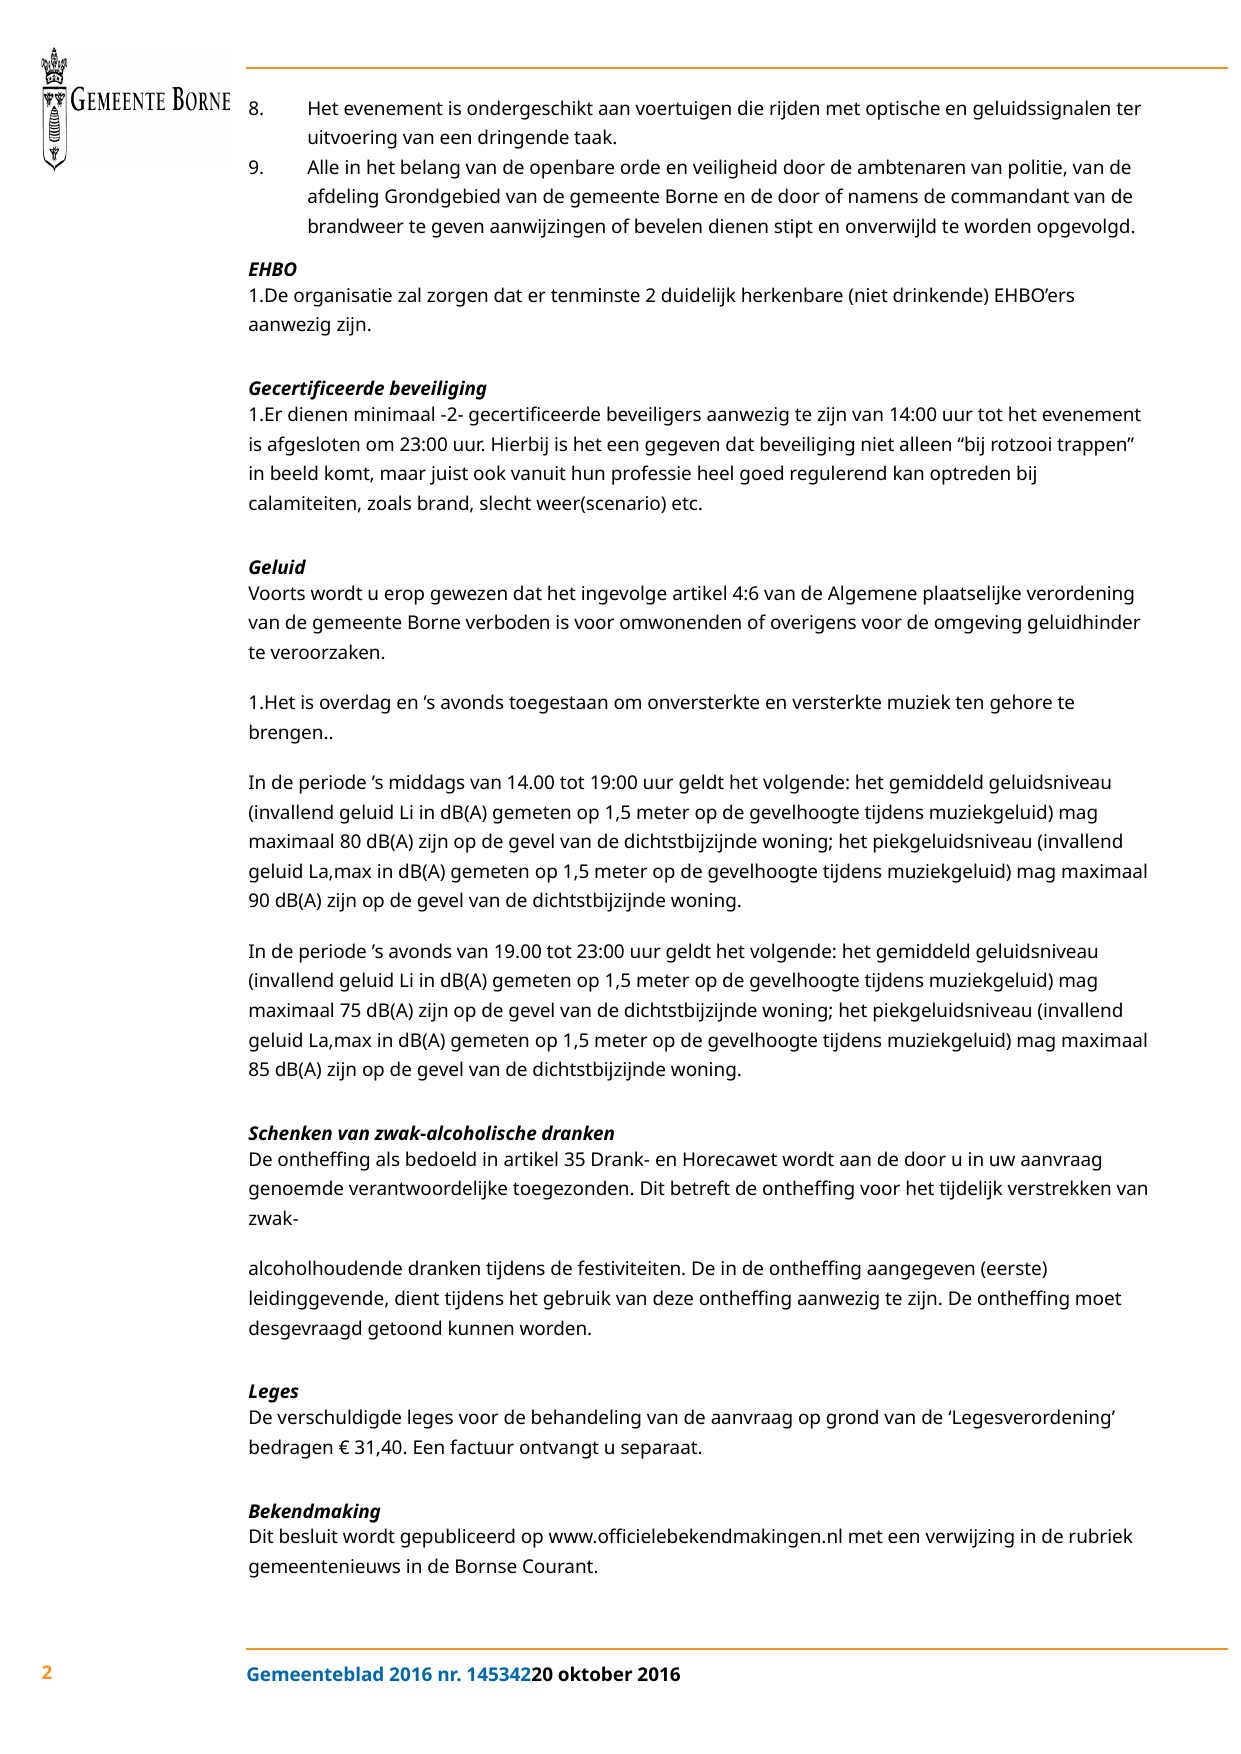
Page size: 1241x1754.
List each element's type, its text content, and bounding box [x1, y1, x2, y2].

text In de periode ’s middags van 14.00 tot 19:00 uur geldt het volgende: het gemiddeld geluidsniveau (invallend geluid Li in dB(A) gemeten op 1,5 meter op de gevelhoogte tijdens muziekgeluid) mag maximaal 80 dB(A) zijn op de gevel van de dichtstbijzijnde woning; het piekgeluidsniveau (invallend geluid La,max in dB(A) gemeten op 1,5 meter op de gevelhoogte tijdens muziekgeluid) mag maximaal 90 dB(A) zijn op de gevel van de dichtstbijzijnde woning. [248, 769, 1152, 913]
text Dit besluit wordt gepubliceerd op www.officielebekendmakingen.nl met een verwijzing in de rubriek gemeentenieuws in de Bornse Courant. [248, 1524, 1152, 1579]
text De verschuldigde leges voor de behandeling van de aanvraag op grond van de ‘Legesverordening’ bedragen € 31,40. Een factuur ontvangt u separaat. [248, 1404, 1152, 1460]
text Gecertificeerde beveiliging [248, 376, 1152, 401]
picture [41, 47, 231, 172]
text De ontheffing als bedoeld in artikel 35 Drank- en Horecawet wordt aan de door u in uw aanvraag genoemde verantwoordelijke toegezonden. Dit betreft de ontheffing voor het tijdelijk verstrekken van zwak- [248, 1146, 1152, 1231]
text 1.Er dienen minimaal -2- gecertificeerde beveiligers aanwezig te zijn van 14:00 uur tot het evenement is afgesloten om 23:00 uur. Hierbij is het een gegeven dat beveiliging niet alleen “bij rotzooi trappen” in beeld komt, maar juist ook vanuit hun professie heel goed regulerend kan optreden bij calamiteiten, zoals brand, slecht weer(scenario) etc. [248, 401, 1152, 516]
text EHBO [248, 256, 1152, 282]
text alcoholhoudende dranken tijdens de festiviteiten. De in de ontheffing aangegeven (eerste) leidinggevende, dient tijdens het gebruik van deze ontheffing aanwezig te zijn. De ontheffing moet desgevraagd getoond kunnen worden. [248, 1256, 1152, 1341]
text In de periode ’s avonds van 19.00 tot 23:00 uur geldt het volgende: het gemiddeld geluidsniveau (invallend geluid Li in dB(A) gemeten op 1,5 meter op de gevelhoogte tijdens muziekgeluid) mag maximaal 75 dB(A) zijn op de gevel van de dichtstbijzijnde woning; het piekgeluidsniveau (invallend geluid La,max in dB(A) gemeten op 1,5 meter op de gevelhoogte tijdens muziekgeluid) mag maximaal 85 dB(A) zijn op de gevel van de dichtstbijzijnde woning. [248, 938, 1152, 1082]
text 1.De organisatie zal zorgen dat er tenminste 2 duidelijk herkenbare (niet drinkende) EHBO’ers aanwezig zijn. [248, 282, 1152, 337]
text Voorts wordt u erop gewezen dat het ingevolge artikel 4:6 van de Algemene plaatselijke verordening van de gemeente Borne verboden is voor omwonenden of overigens voor de omgeving geluidhinder te veroorzaken. [248, 580, 1152, 664]
text Geluid [248, 554, 1152, 580]
text Leges [248, 1379, 1152, 1404]
text Bekendmaking [248, 1498, 1152, 1524]
text 1.Het is overdag en ’s avonds toegestaan om onversterkte en versterkte muziek ten gehore te brengen.. [248, 689, 1152, 744]
list Het evenement is ondergeschikt aan voertuigen die rijden met optische en geluidssignalen ter uitvoering van een dringende taak. [248, 95, 1152, 150]
text Schenken van zwak-alcoholische dranken [248, 1120, 1152, 1146]
list Alle in het belang van de openbare orde en veiligheid door de ambtenaren van politie, van de afdeling Grondgebied van de gemeente Borne en de door of namens de commandant van de brandweer te geven aanwijzingen of bevelen dienen stipt en onverwijld te worden opgevolgd. [248, 154, 1152, 239]
